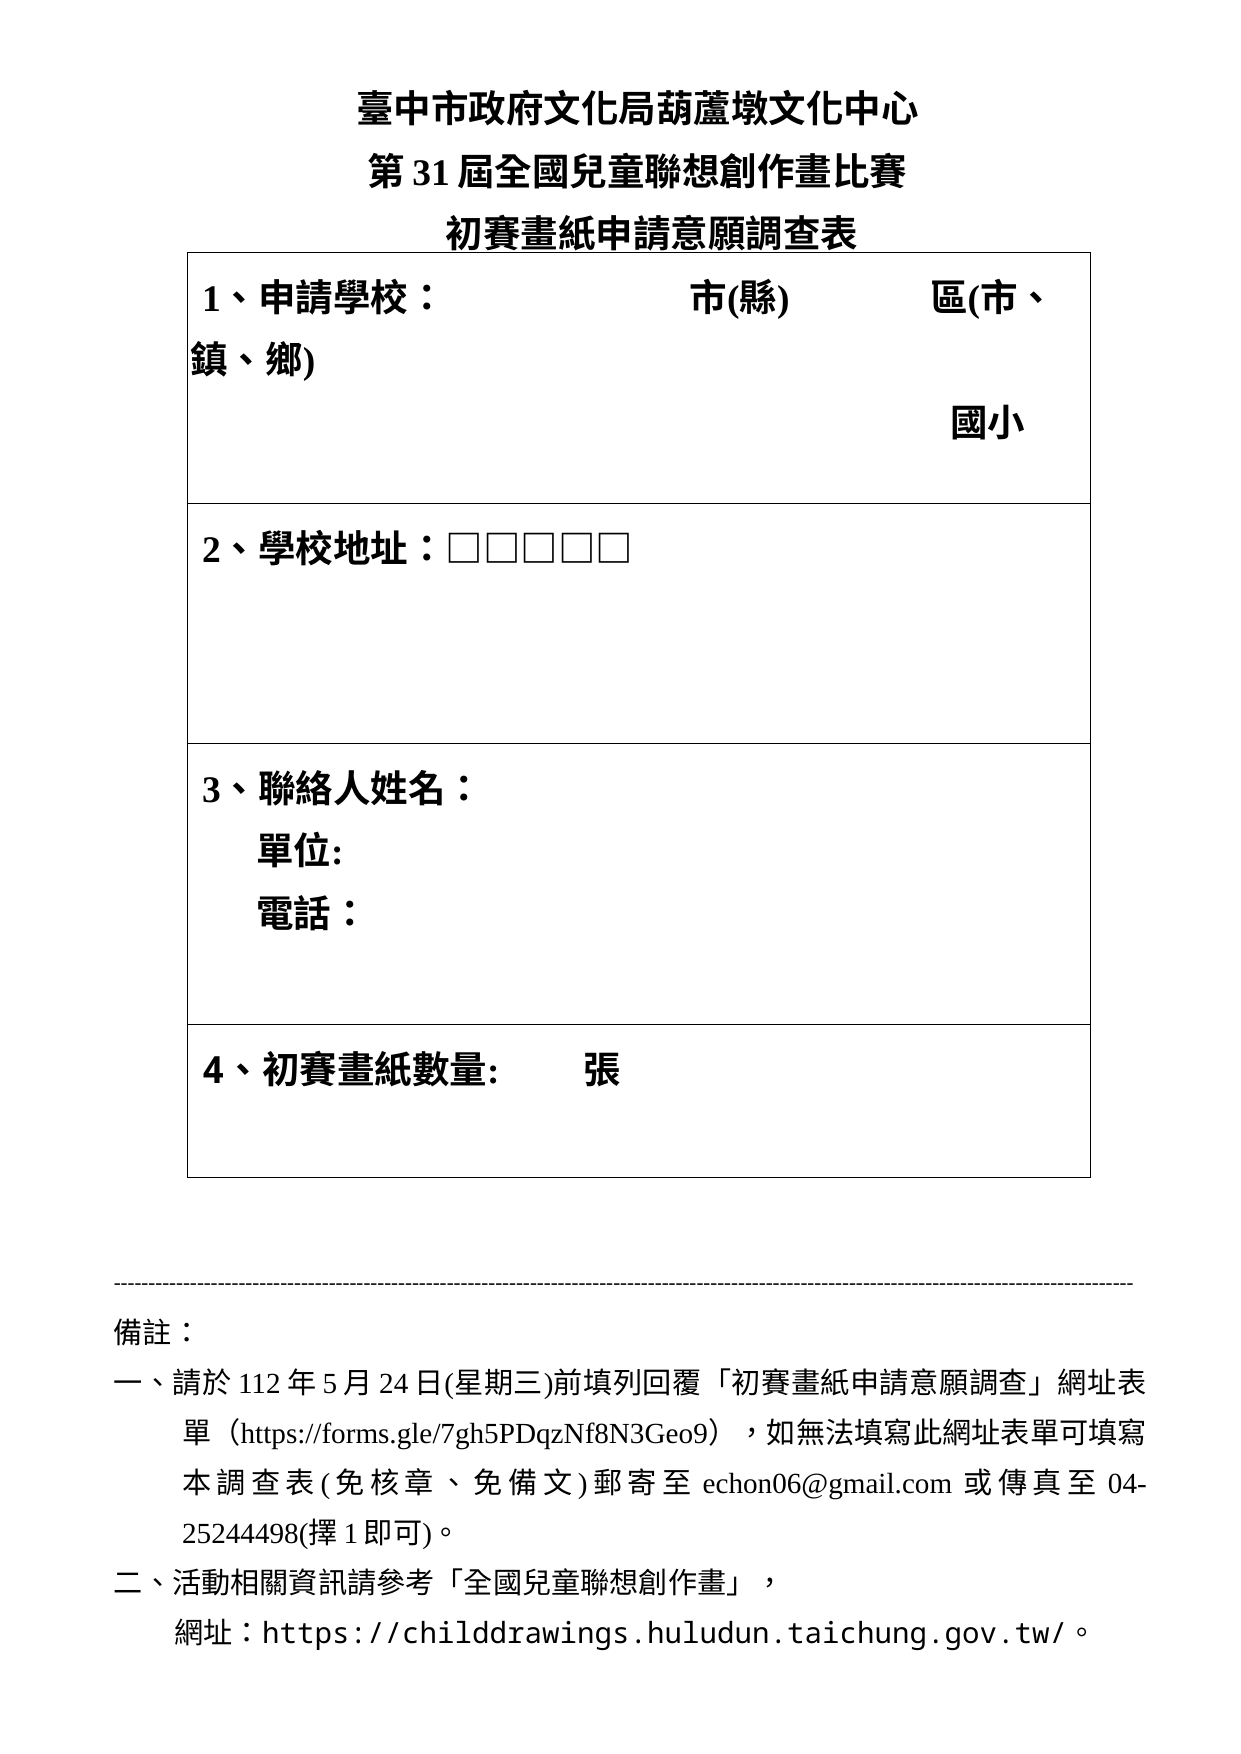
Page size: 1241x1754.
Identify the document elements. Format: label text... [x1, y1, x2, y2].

table_header 1、申請學校： 市(縣) 區(市、鎮、鄉) 國小 [188, 253, 1090, 503]
text 初賽畫紙申請意願調查表 [158, 189, 1146, 252]
table_cell 3、聯絡人姓名： 單位: 電話： [188, 744, 1090, 1024]
text 網址：https://childdrawings.huludun.taichung.gov.tw/。 [114, 1603, 1147, 1653]
text 備註： [113, 1303, 1147, 1353]
text --------------------------------------------------------------------------------------------------------------------------------------------------- [113, 1241, 1147, 1303]
table_cell 4、初賽畫紙數量: 張 [188, 1025, 1090, 1177]
text 臺中市政府文化局葫蘆墩文化中心 [128, 64, 1146, 127]
text 二、活動相關資訊請參考「全國兒童聯想創作畫」， [114, 1553, 1147, 1603]
text 一、請於112年5月24日(星期三)前填列回覆「初賽畫紙申請意願調查」網址表單（https://forms.gle/7gh5PDqzNf8N3Geo9），如無法填寫此網址表單可填寫本調查表(免核章、免備文)郵寄至echon06@gmail.com或傳真至04-25244498(擇1即可)。 [113, 1353, 1147, 1553]
table_cell 2、學校地址：□□□□□ [188, 504, 1090, 743]
text 第31屆全國兒童聯想創作畫比賽 [128, 127, 1146, 189]
